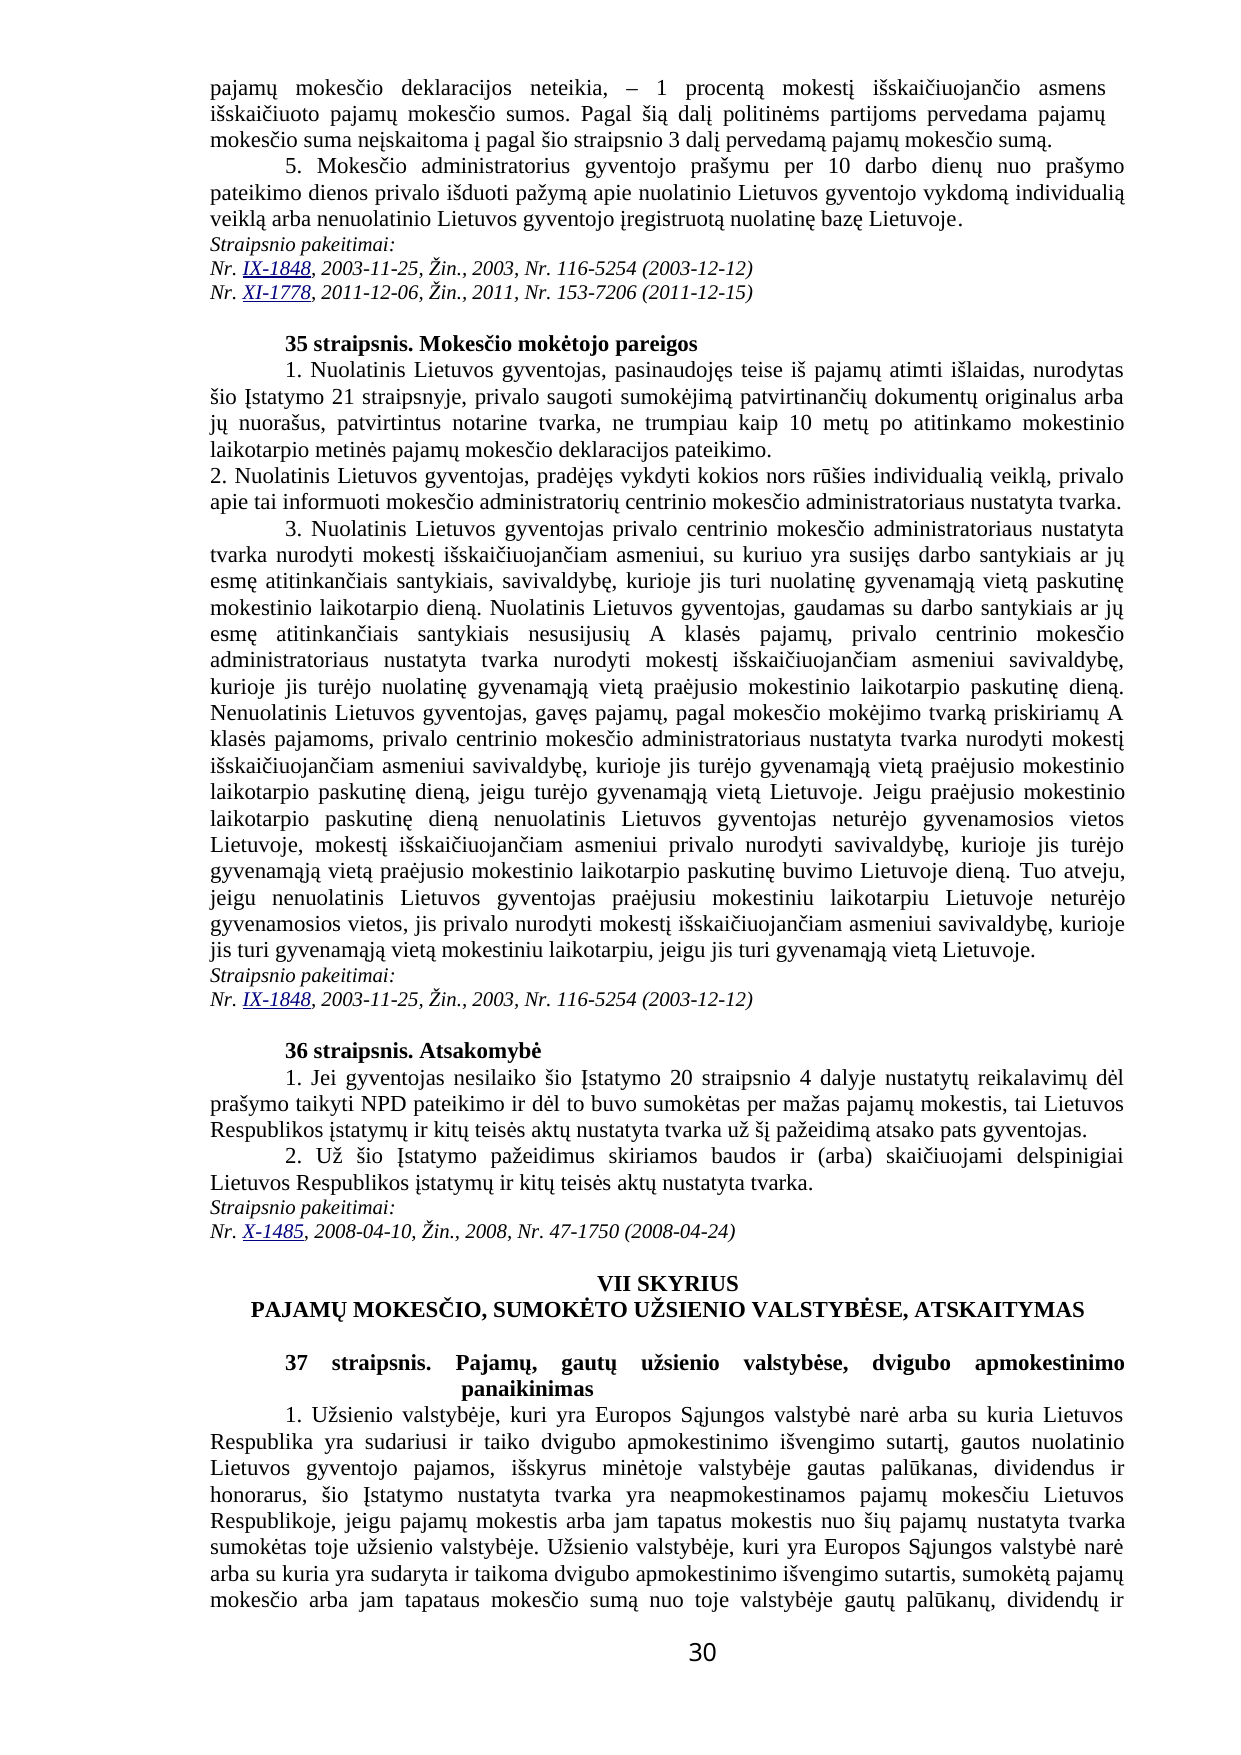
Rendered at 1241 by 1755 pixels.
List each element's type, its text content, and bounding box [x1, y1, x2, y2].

text 1. Nuolatinis Lietuvos gyventojas, pasinaudojęs teise iš pajamų atimti išlaidas, nurodytas šio Įstatymo 21 straipsnyje, privalo saugoti sumokėjimą patvirtinančių dokumentų originalus arba jų nuorašus, patvirtintus notarine tvarka, ne trumpiau kaip 10 metų po atitinkamo mokestinio laikotarpio metinės pajamų mokesčio deklaracijos pateikimo. [210, 357, 1126, 462]
text 3. Nuolatinis Lietuvos gyventojas privalo centrinio mokesčio administratoriaus nustatyta tvarka nurodyti mokestį išskaičiuojančiam asmeniui, su kuriuo yra susijęs darbo santykiais ar jų esmę atitinkančiais santykiais, savivaldybę, kurioje jis turi nuolatinę gyvenamąją vietą paskutinę mokestinio laikotarpio dieną. Nuolatinis Lietuvos gyventojas, gaudamas su darbo santykiais ar jų esmę atitinkančiais santykiais nesusijusių A klasės pajamų, privalo centrinio mokesčio administratoriaus nustatyta tvarka nurodyti mokestį išskaičiuojančiam asmeniui savivaldybę, kurioje jis turėjo nuolatinę gyvenamąją vietą praėjusio mokestinio laikotarpio paskutinę dieną. Nenuolatinis Lietuvos gyventojas, gavęs pajamų, pagal mokesčio mokėjimo tvarką priskiriamų A klasės pajamoms, privalo centrinio mokesčio administratoriaus nustatyta tvarka nurodyti mokestį išskaičiuojančiam asmeniui savivaldybę, kurioje jis turėjo gyvenamąją vietą praėjusio mokestinio laikotarpio paskutinę dieną, jeigu turėjo gyvenamąją vietą Lietuvoje. Jeigu praėjusio mokestinio laikotarpio paskutinę dieną nenuolatinis Lietuvos gyventojas neturėjo gyvenamosios vietos Lietuvoje, mokestį išskaičiuojančiam asmeniui privalo nurodyti savivaldybę, kurioje jis turėjo gyvenamąją vietą praėjusio mokestinio laikotarpio paskutinę buvimo Lietuvoje dieną. Tuo atveju, jeigu nenuolatinis Lietuvos gyventojas praėjusiu mokestiniu laikotarpiu Lietuvoje neturėjo gyvenamosios vietos, jis privalo nurodyti mokestį išskaičiuojančiam asmeniui savivaldybę, kurioje jis turi gyvenamąją vietą mokestiniu laikotarpiu, jeigu jis turi gyvenamąją vietą Lietuvoje. [210, 515, 1126, 963]
text Straipsnio pakeitimai: [210, 963, 1126, 987]
text 35 straipsnis. Mokesčio mokėtojo pareigos [210, 330, 1126, 357]
text 36 straipsnis. Atsakomybė [210, 1037, 1126, 1063]
text 5. Mokesčio administratorius gyventojo prašymu per 10 darbo dienų nuo prašymo pateikimo dienos privalo išduoti pažymą apie nuolatinio Lietuvos gyventojo vykdomą individualią veiklą arba nenuolatinio Lietuvos gyventojo įregistruotą nuolatinę bazę Lietuvoje. [210, 153, 1126, 232]
text pajamų mokesčio deklaracijos neteikia, – 1 procentą mokestį išskaičiuojančio asmens išskaičiuoto pajamų mokesčio sumos. Pagal šią dalį politinėms partijoms pervedama pajamų mokesčio suma neįskaitoma į pagal šio straipsnio 3 dalį pervedamą pajamų mokesčio sumą. [210, 73, 1107, 153]
text Nr. X-1485, 2008-04-10, Žin., 2008, Nr. 47-1750 (2008-04-24) [210, 1219, 1126, 1243]
text Straipsnio pakeitimai: [210, 232, 1126, 256]
text VII SKYRIUS [210, 1270, 1126, 1296]
text 2. Už šio Įstatymo pažeidimus skiriamos baudos ir (arba) skaičiuojami delspinigiai Lietuvos Respublikos įstatymų ir kitų teisės aktų nustatyta tvarka. [210, 1143, 1126, 1195]
text 1. Užsienio valstybėje, kuri yra Europos Sąjungos valstybė narė arba su kuria Lietuvos Respublika yra sudariusi ir taiko dvigubo apmokestinimo išvengimo sutartį, gautos nuolatinio Lietuvos gyventojo pajamos, išskyrus minėtoje valstybėje gautas palūkanas, dividendus ir honorarus, šio Įstatymo nustatyta tvarka yra neapmokestinamos pajamų mokesčiu Lietuvos Respublikoje, jeigu pajamų mokestis arba jam tapatus mokestis nuo šių pajamų nustatyta tvarka sumokėtas toje užsienio valstybėje. Užsienio valstybėje, kuri yra Europos Sąjungos valstybė narė arba su kuria yra sudaryta ir taikoma dvigubo apmokestinimo išvengimo sutartis, sumokėtą pajamų mokesčio arba jam tapataus mokesčio sumą nuo toje valstybėje gautų palūkanų, dividendų ir [210, 1402, 1126, 1612]
text 37 straipsnis. Pajamų, gautų užsienio valstybėse, dvigubo apmokestinimo panaikinimas [285, 1349, 1126, 1402]
subtitle 2. Nuolatinis Lietuvos gyventojas, pradėjęs vykdyti kokios nors rūšies individualią veiklą, privalo apie tai informuoti mokesčio administratorių centrinio mokesčio administratoriaus nustatyta tvarka. [210, 462, 1126, 515]
text Nr. IX-1848, 2003-11-25, Žin., 2003, Nr. 116-5254 (2003-12-12) [210, 987, 1126, 1011]
text 1. Jei gyventojas nesilaiko šio Įstatymo 20 straipsnio 4 dalyje nustatytų reikalavimų dėl prašymo taikyti NPD pateikimo ir dėl to buvo sumokėtas per mažas pajamų mokestis, tai Lietuvos Respublikos įstatymų ir kitų teisės aktų nustatyta tvarka už šį pažeidimą atsako pats gyventojas. [210, 1063, 1126, 1143]
text Nr. XI-1778, 2011-12-06, Žin., 2011, Nr. 153-7206 (2011-12-15) [210, 280, 1126, 304]
text Nr. IX-1848, 2003-11-25, Žin., 2003, Nr. 116-5254 (2003-12-12) [210, 256, 1126, 280]
text PAJAMŲ MOKESČIO, SUMOKĖTO UŽSIENIO VALSTYBĖSE, ATSKAITYMAS [210, 1296, 1126, 1322]
text Straipsnio pakeitimai: [210, 1195, 1126, 1219]
